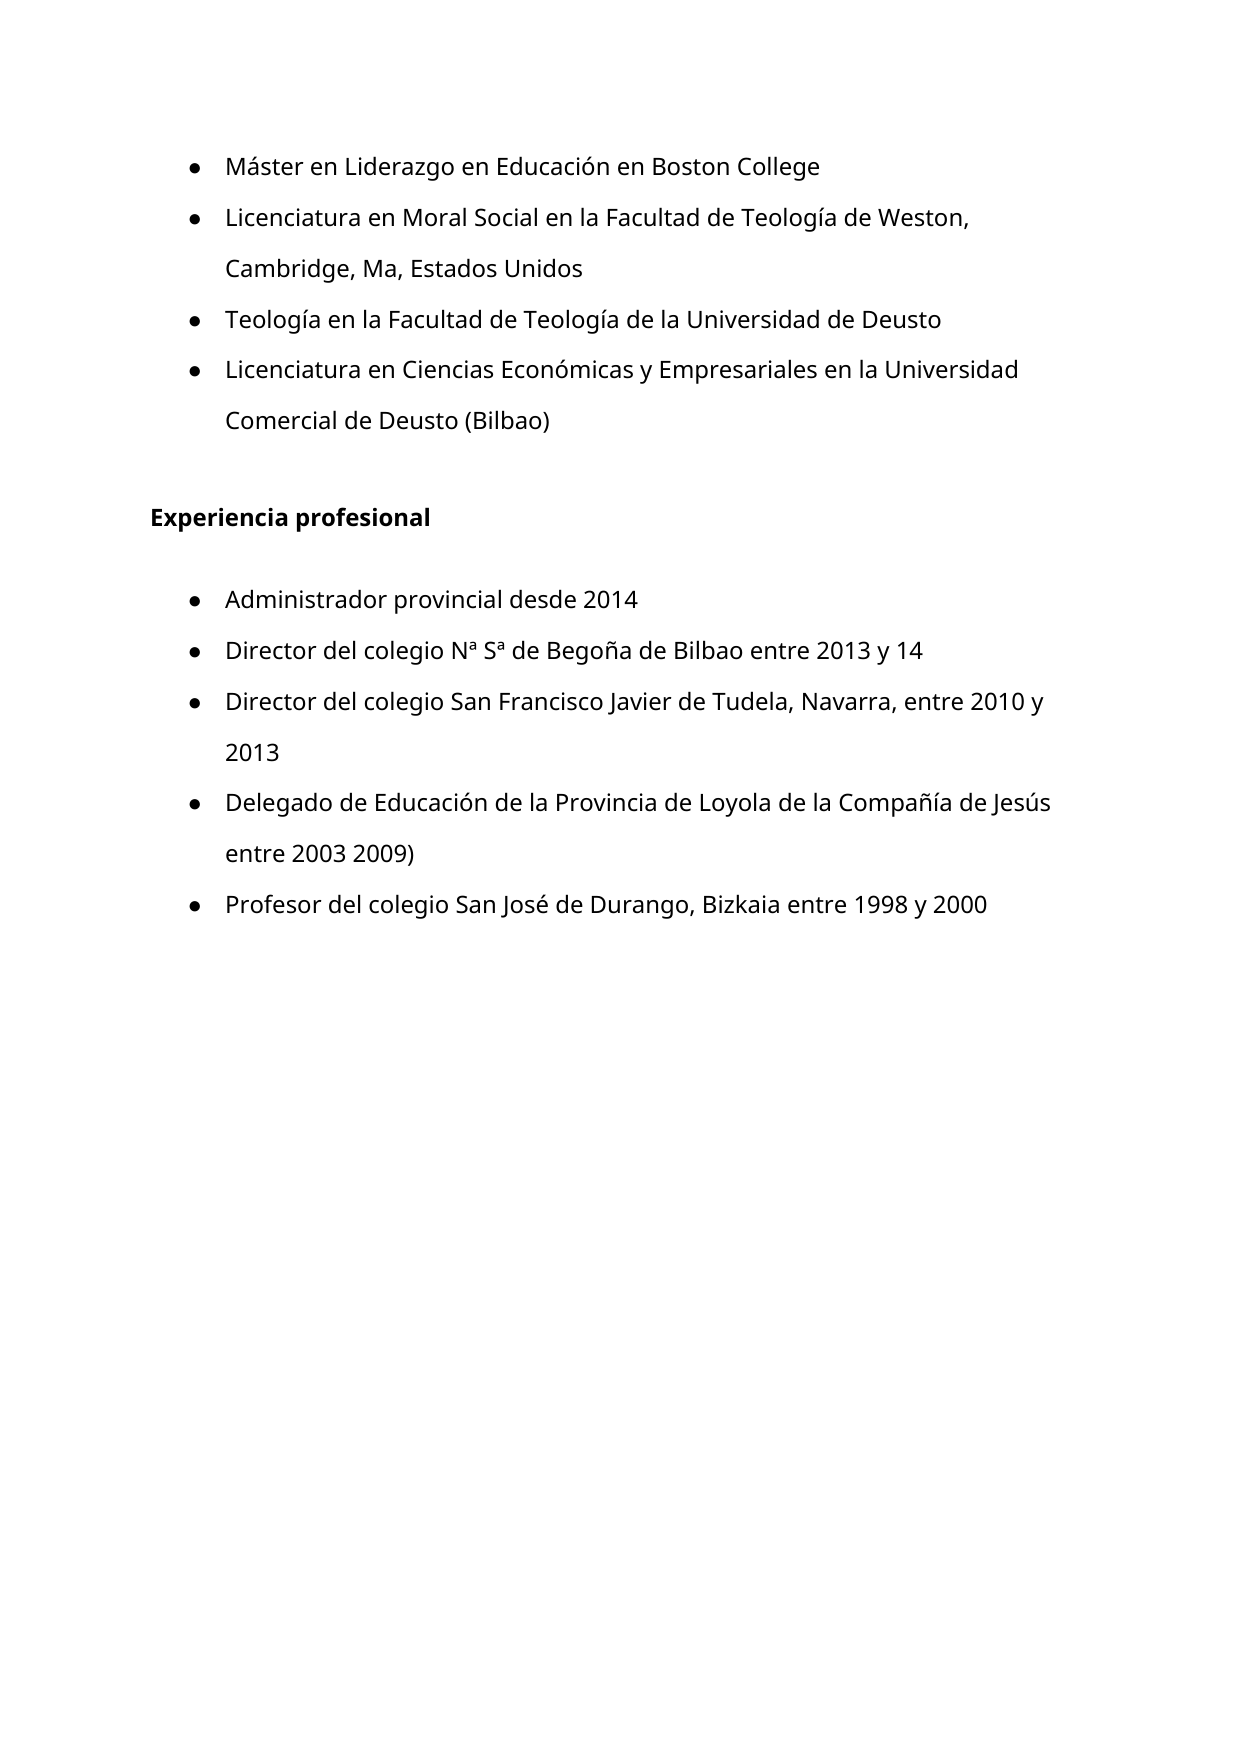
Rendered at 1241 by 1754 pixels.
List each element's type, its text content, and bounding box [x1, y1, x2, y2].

list Director del colegio San Francisco Javier de Tudela, Navarra, entre 2010 y 2013 [187, 684, 1090, 768]
text Experiencia profesional [150, 501, 1090, 533]
list Teología en la Facultad de Teología de la Universidad de Deusto [187, 302, 1090, 335]
list Director del colegio Nª Sª de Begoña de Bilbao entre 2013 y 14 [187, 634, 1090, 666]
list Máster en Liderazgo en Educación en Boston College [187, 150, 1090, 183]
list Delegado de Educación de la Provincia de Loyola de la Compañía de Jesús entre 2003 2009) [187, 786, 1090, 870]
list Profesor del colegio San José de Durango, Bizkaia entre 1998 y 2000 [187, 888, 1090, 935]
list Licenciatura en Ciencias Económicas y Empresariales en la Universidad Comercial de Deusto (Bilbao) [187, 353, 1090, 451]
list Licenciatura en Moral Social en la Facultad de Teología de Weston, Cambridge, Ma, Estados Unidos [187, 201, 1090, 284]
list Administrador provincial desde 2014 [187, 583, 1090, 616]
